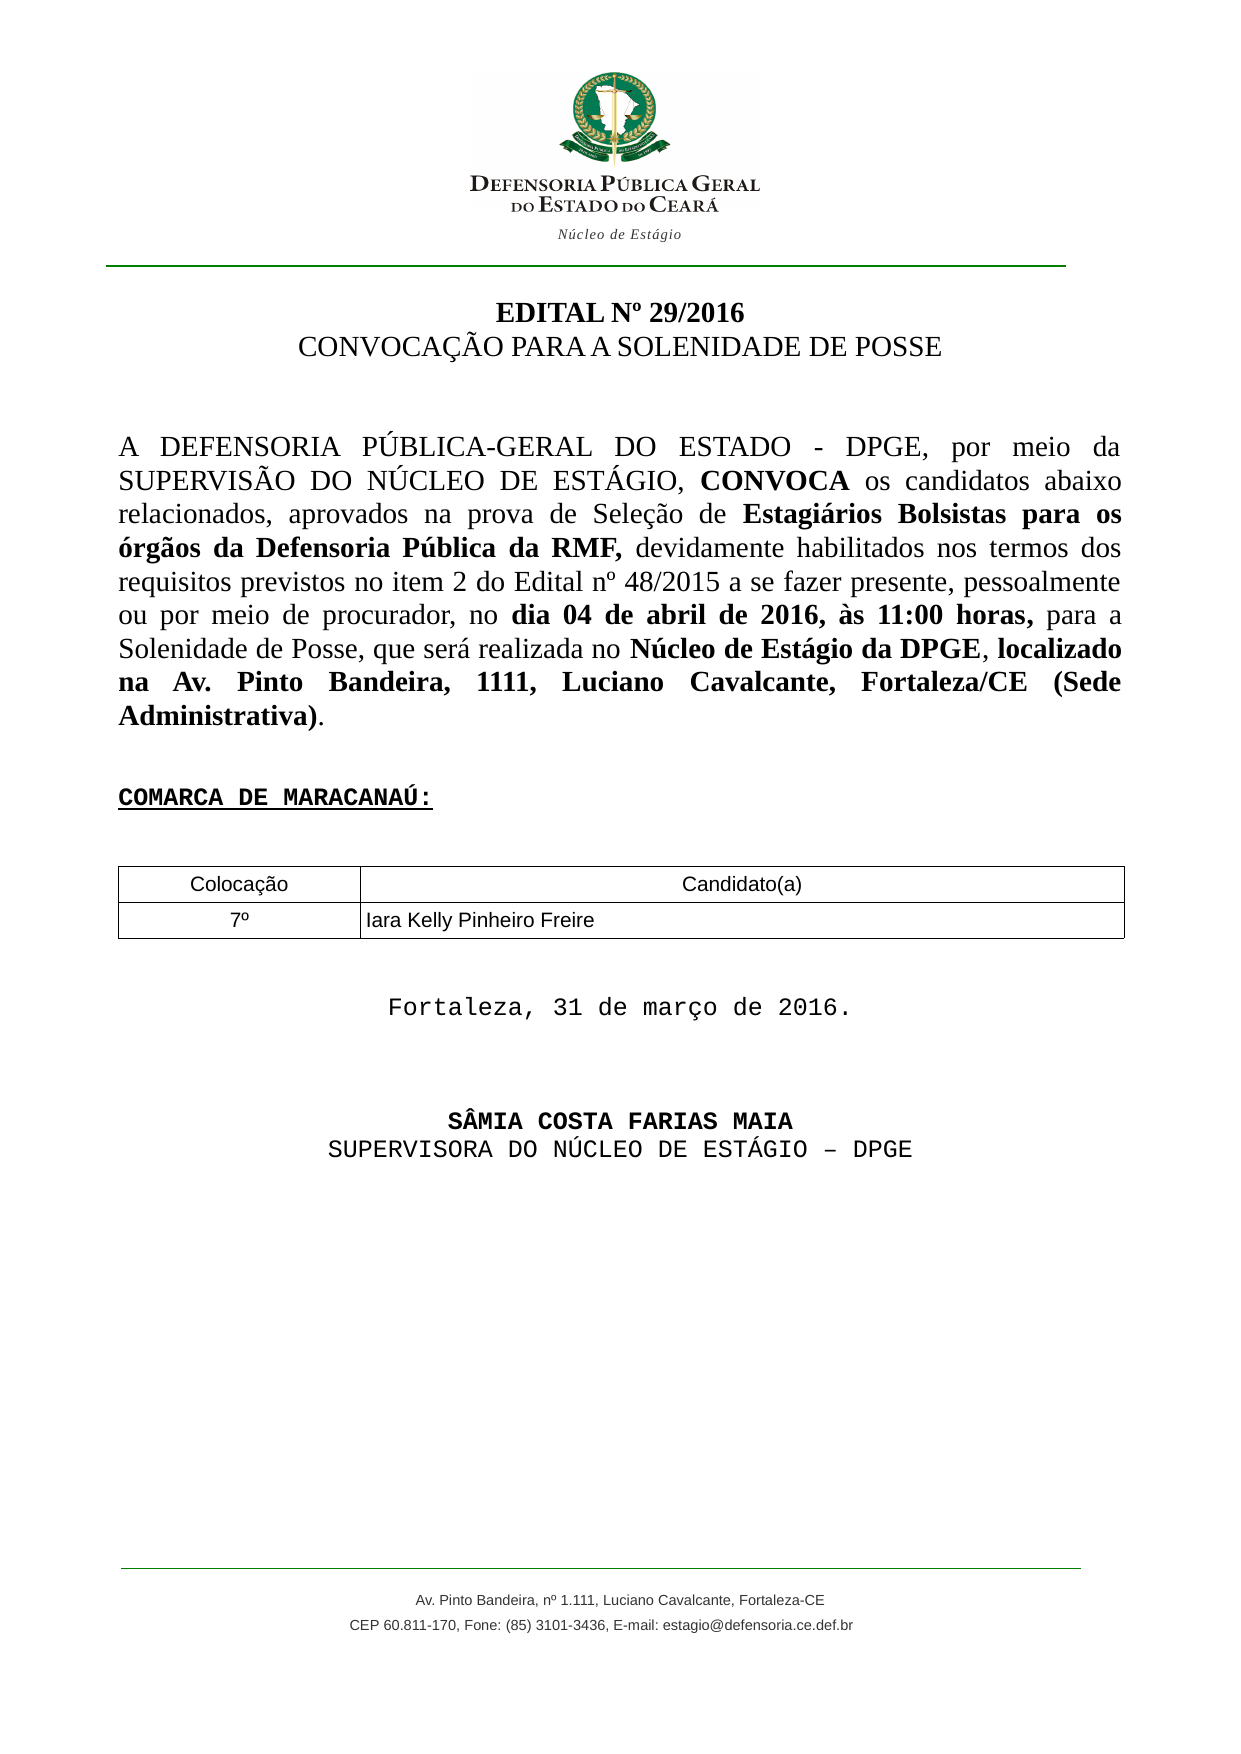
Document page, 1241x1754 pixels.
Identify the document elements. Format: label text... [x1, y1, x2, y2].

table_cell 7º [119, 903, 360, 938]
text SUPERVISORA DO NÚCLEO DE ESTÁGIO – DPGE [118, 1137, 1122, 1165]
table_cell Iara Kelly Pinheiro Freire [361, 903, 1124, 938]
text A DEFENSORIA PÚBLICA-GERAL DO ESTADO - DPGE, por meio da SUPERVISÃO DO NÚCLEO DE ESTÁGIO, CONVOCA os candidatos abaixo relacionados, aprovados na prova de Seleção de Estagiários Bolsistas para os órgãos da Defensoria Pública da RMF, devidamente habilitados nos termos dos requisitos previstos no item 2 do Edital nº 48/2015 a se fazer presente, pessoalmente ou por meio de procurador, no dia 04 de abril de 2016, às 11:00 horas, para a Solenidade de Posse, que será realizada no Núcleo de Estágio da DPGE, localizado na Av. Pinto Bandeira, 1111, Luciano Cavalcante, Fortaleza/CE (Sede Administrativa). [118, 429, 1122, 731]
text SÂMIA COSTA FARIAS MAIA [118, 1108, 1122, 1137]
picture [469, 72, 760, 212]
text Fortaleza, 31 de março de 2016. [118, 995, 1122, 1023]
table_header Colocação [119, 867, 360, 902]
table_header Candidato(a) [361, 867, 1124, 902]
subtitle EDITAL Nº 29/2016 [118, 295, 1122, 329]
subtitle CONVOCAÇÃO PARA A SOLENIDADE DE POSSE [118, 329, 1122, 362]
text COMARCA DE MARACANAÚ: [118, 785, 1122, 813]
